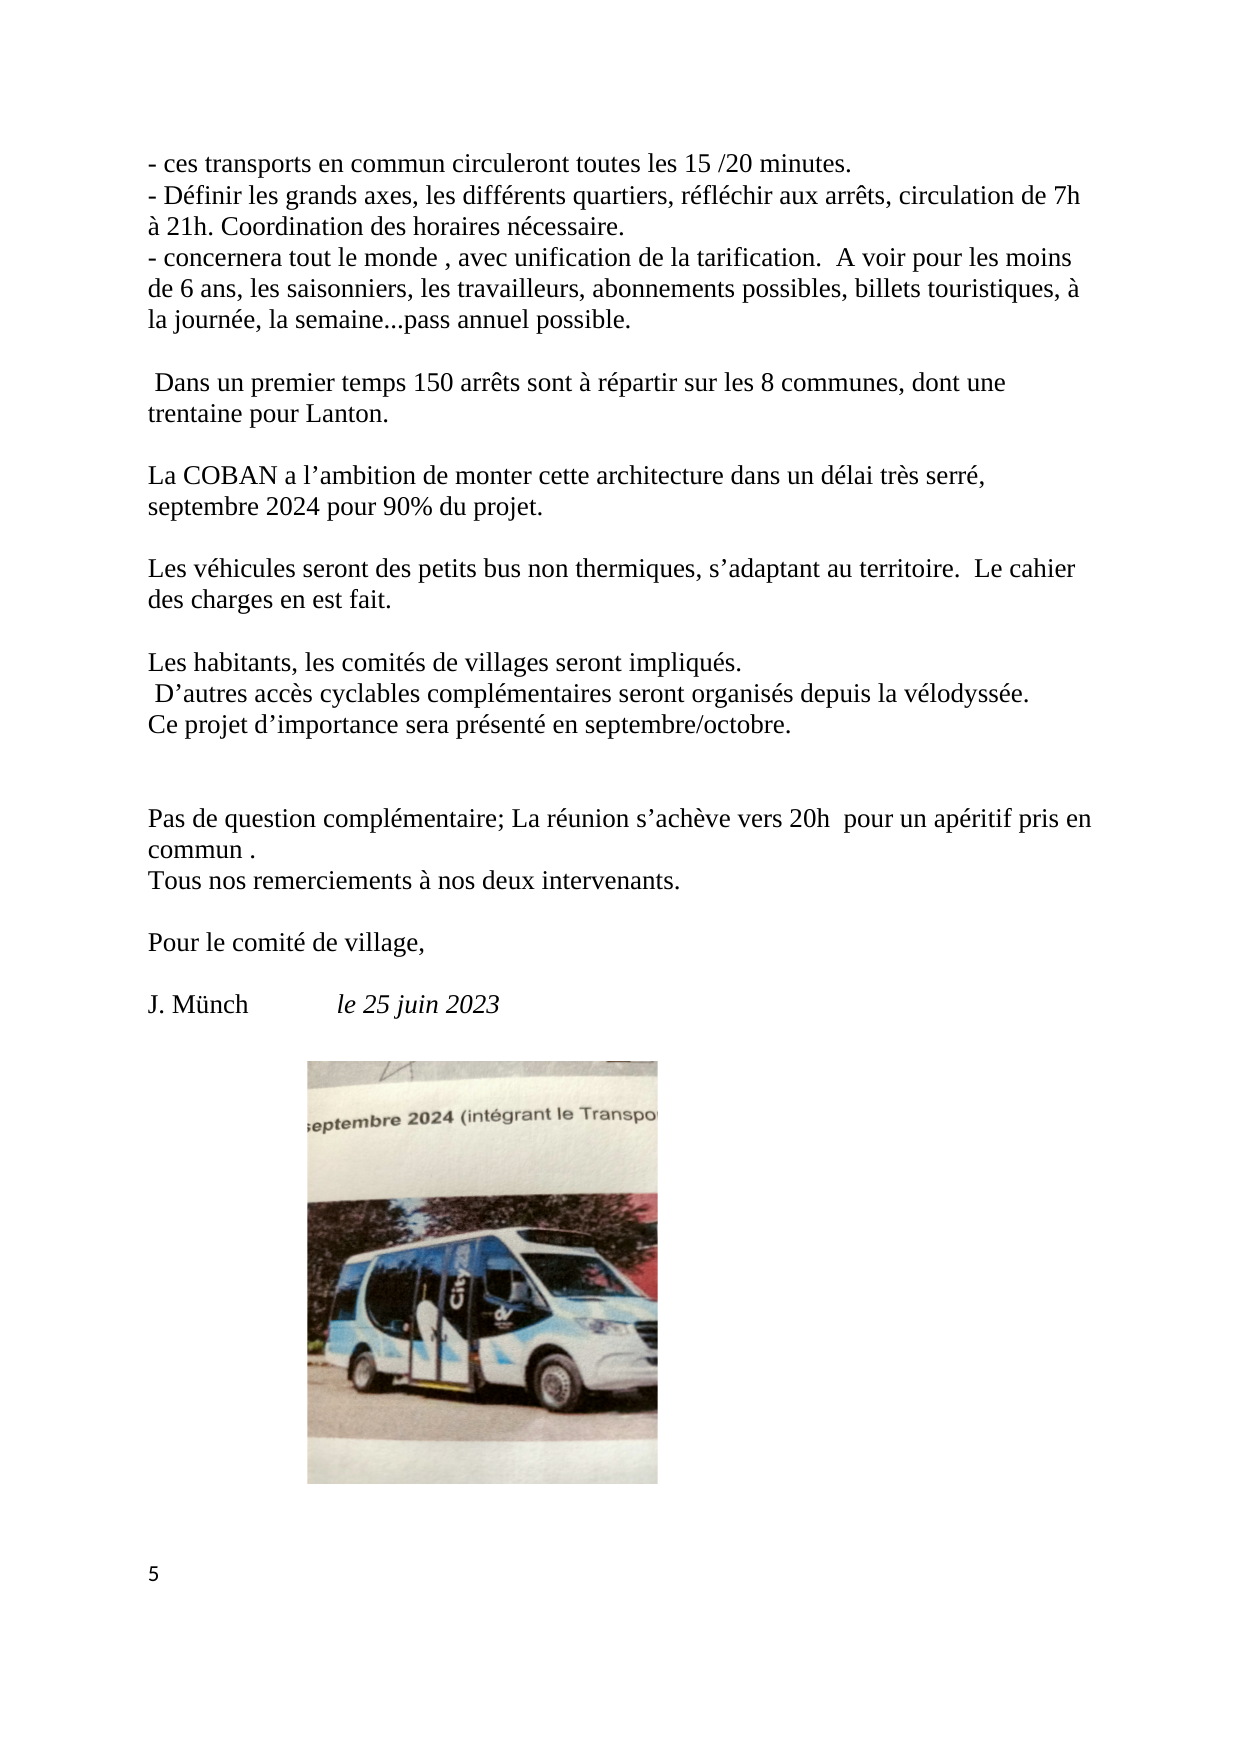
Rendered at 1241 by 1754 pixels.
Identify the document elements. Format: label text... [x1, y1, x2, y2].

text Les véhicules seront des petits bus non thermiques, s’adaptant au territoire. Le cahier des charges en est fait. [148, 552, 1093, 615]
text Les habitants, les comités de villages seront impliqués. [148, 646, 1093, 677]
text - concernera tout le monde , avec unification de la tarification. A voir pour les moins de 6 ans, les saisonniers, les travailleurs, abonnements possibles, billets touristiques, à la journée, la semaine...pass annuel possible. [148, 241, 1093, 334]
text - Définir les grands axes, les différents quartiers, réfléchir aux arrêts, circulation de 7h à 21h. Coordination des horaires nécessaire. [148, 179, 1093, 241]
text Dans un premier temps 150 arrêts sont à répartir sur les 8 communes, dont une trentaine pour Lanton. [148, 366, 1093, 428]
picture [307, 1061, 658, 1484]
text Pour le comité de village, [148, 926, 1093, 957]
text La COBAN a l’ambition de monter cette architecture dans un délai très serré, septembre 2024 pour 90% du projet. [148, 459, 1093, 521]
text Tous nos remerciements à nos deux intervenants. [148, 864, 1093, 895]
text J. Münch le 25 juin 2023 [148, 988, 1093, 1020]
text Ce projet d’importance sera présenté en septembre/octobre. [148, 708, 1093, 739]
text D’autres accès cyclables complémentaires seront organisés depuis la vélodyssée. [148, 677, 1093, 708]
text Pas de question complémentaire; La réunion s’achève vers 20h pour un apéritif pris en commun . [148, 802, 1093, 864]
text - ces transports en commun circuleront toutes les 15 /20 minutes. [148, 148, 1093, 179]
